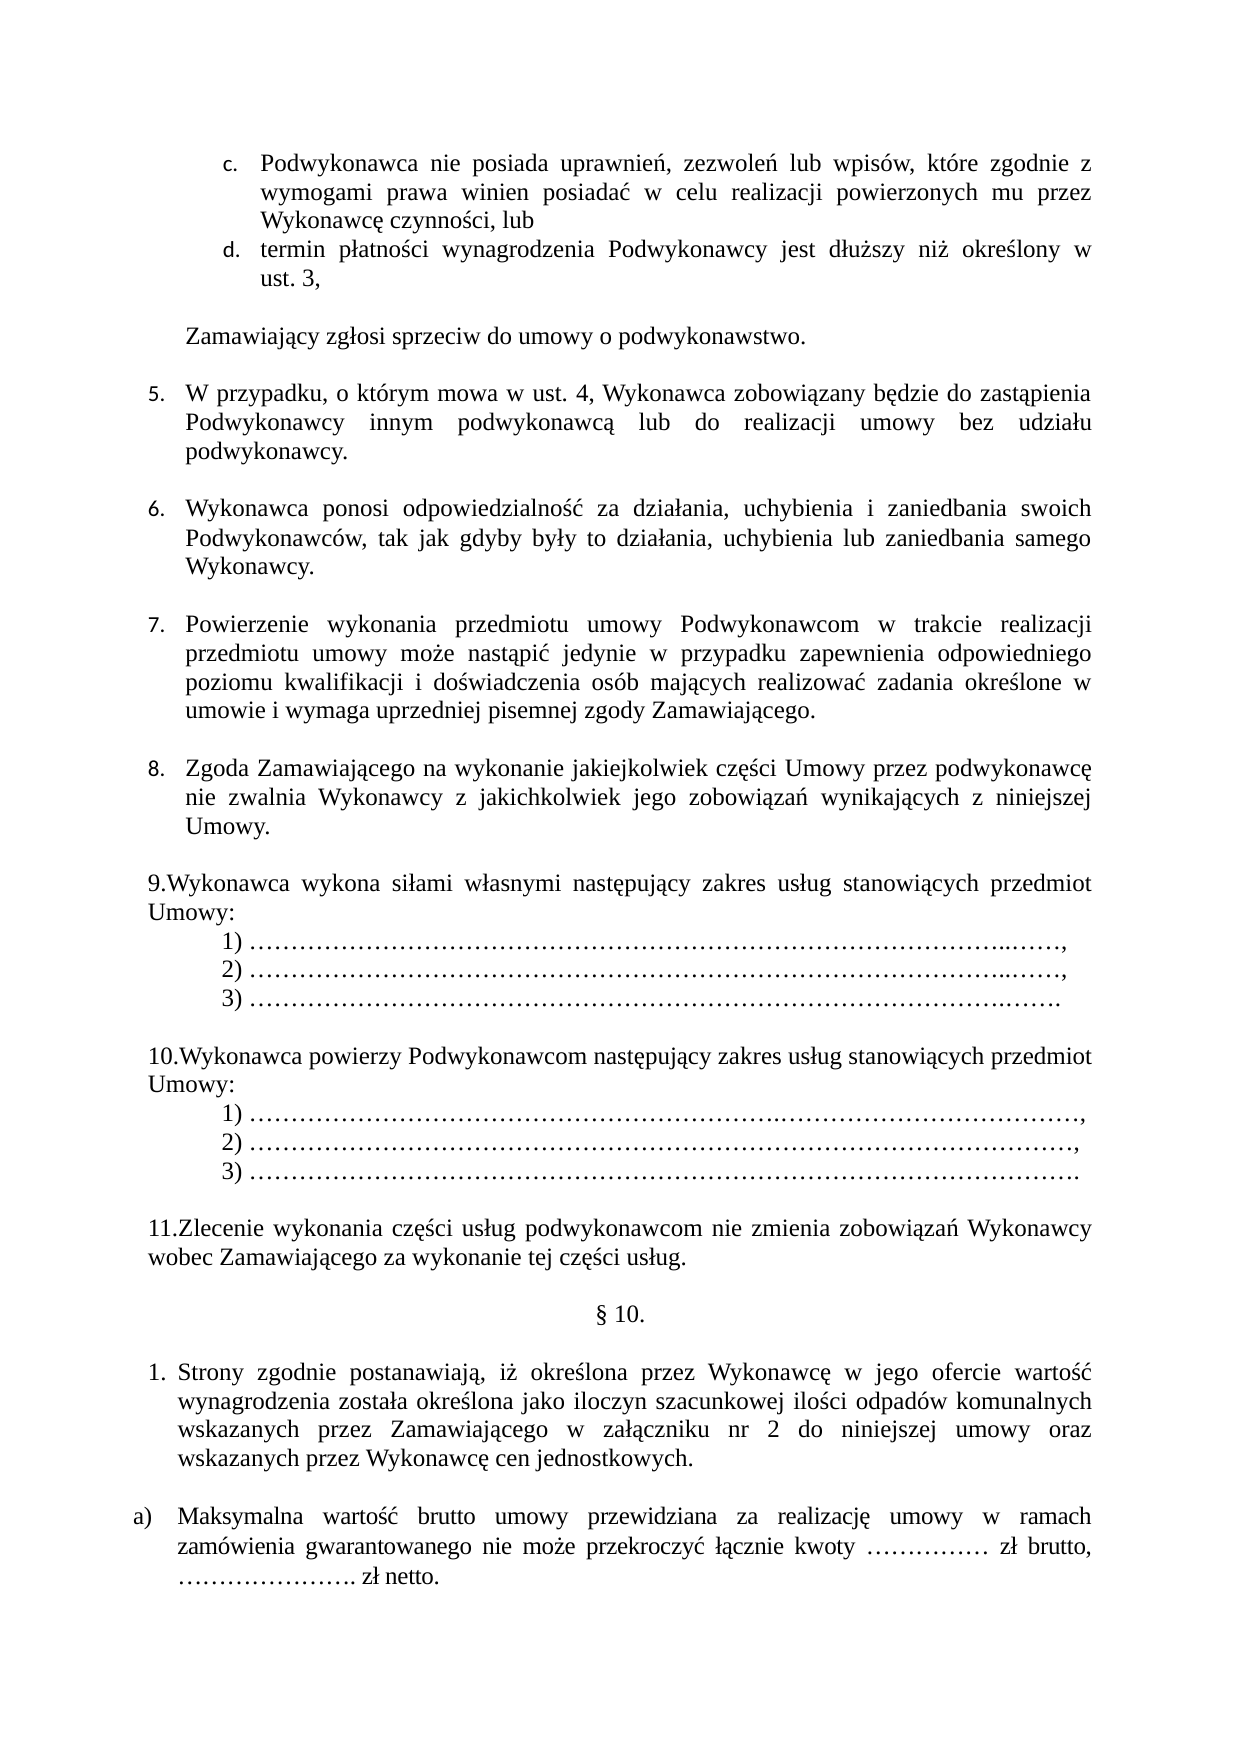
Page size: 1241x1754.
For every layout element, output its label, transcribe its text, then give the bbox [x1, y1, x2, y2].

text 11.Zlecenie wykonania części usług podwykonawcom nie zmienia zobowiązań Wykonawcy wobec Zamawiającego za wykonanie tej części usług. [148, 1213, 1093, 1271]
list Wykonawca ponosi odpowiedzialność za działania, uchybienia i zaniedbania swoich Podwykonawców, tak jak gdyby były to działania, uchybienia lub zaniedbania samego Wykonawcy. [148, 493, 1093, 580]
list termin płatności wynagrodzenia Podwykonawcy jest dłuższy niż określony w ust. 3, [223, 234, 1093, 292]
text Zamawiający zgłosi sprzeciw do umowy o podwykonawstwo. [185, 321, 1093, 349]
list Zgoda Zamawiającego na wykonanie jakiejkolwiek części Umowy przez podwykonawcę nie zwalnia Wykonawcy z jakichkolwiek jego zobowiązań wynikających z niniejszej Umowy. [148, 753, 1093, 839]
list Powierzenie wykonania przedmiotu umowy Podwykonawcom w trakcie realizacji przedmiotu umowy może nastąpić jedynie w przypadku zapewnienia odpowiedniego poziomu kwalifikacji i doświadczenia osób mających realizować zadania określone w umowie i wymaga uprzedniej pisemnej zgody Zamawiającego. [148, 609, 1093, 724]
list Maksymalna wartość brutto umowy przewidziana za realizację umowy w ramach zamówienia gwarantowanego nie może przekroczyć łącznie kwoty …………… zł brutto, …………………. zł netto. [133, 1501, 1093, 1590]
text 1) ………………………………………………………………………………..……, [148, 926, 1093, 954]
text 10.Wykonawca powierzy Podwykonawcom następujący zakres usług stanowiących przedmiot Umowy: [148, 1041, 1093, 1098]
text 1) ……………………………………………………….………………………………, [148, 1098, 1093, 1127]
text 2) ………………………………………………………………………………..……, [148, 954, 1093, 983]
text 3) ………………………………………………………………………………………. [148, 1156, 1093, 1184]
text 2) ………………………………………………………………………………………, [148, 1127, 1093, 1156]
list W przypadku, o którym mowa w ust. 4, Wykonawca zobowiązany będzie do zastąpienia Podwykonawcy innym podwykonawcą lub do realizacji umowy bez udziału podwykonawcy. [148, 378, 1093, 465]
list Podwykonawca nie posiada uprawnień, zezwoleń lub wpisów, które zgodnie z wymogami prawa winien posiadać w celu realizacji powierzonych mu przez Wykonawcę czynności, lub [223, 148, 1093, 234]
text 3) ……………………………………………………………………………….……. [148, 983, 1093, 1012]
text § 10. [148, 1299, 1093, 1328]
text 9.Wykonawca wykona siłami własnymi następujący zakres usług stanowiących przedmiot Umowy: [148, 868, 1093, 926]
list Strony zgodnie postanawiają, iż określona przez Wykonawcę w jego ofercie wartość wynagrodzenia została określona jako iloczyn szacunkowej ilości odpadów komunalnych wskazanych przez Zamawiającego w załączniku nr 2 do niniejszej umowy oraz wskazanych przez Wykonawcę cen jednostkowych. [148, 1357, 1093, 1472]
